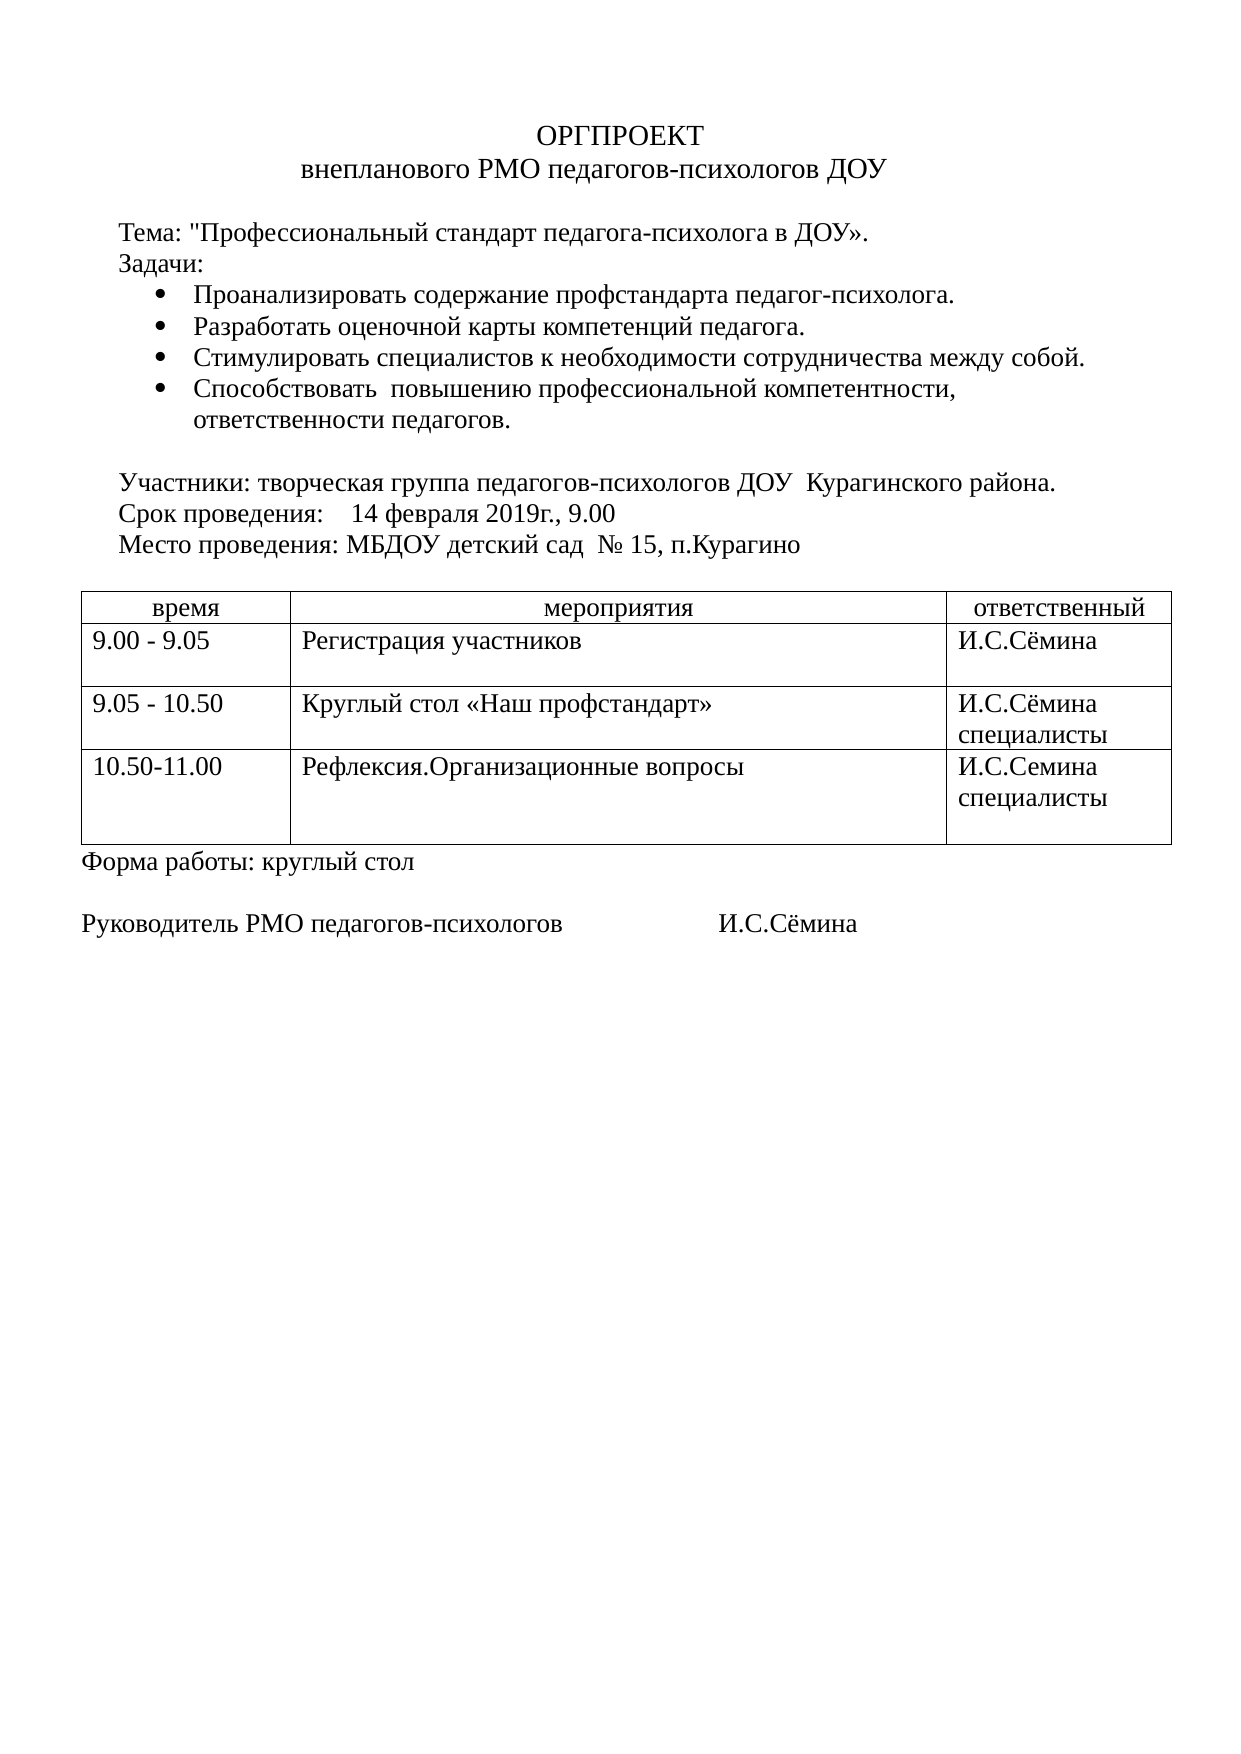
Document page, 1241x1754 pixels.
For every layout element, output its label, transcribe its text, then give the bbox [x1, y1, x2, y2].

table_cell [1092, 1117, 1097, 1148]
text Срок проведения: 14 февраля 2019г., 9.00 [118, 497, 1122, 528]
list Способствовать повышению профессиональной компетентности, ответственности педагогов. [156, 372, 1122, 435]
list Стимулировать специалистов к необходимости сотрудничества между собой. [156, 341, 1122, 372]
table_header ответственный [947, 592, 1171, 623]
table_cell Круглый стол «Наш профстандарт» [291, 687, 946, 749]
table_cell [81, 978, 1087, 1117]
table_cell И.С.Сёмина [947, 624, 1171, 686]
table_cell [1087, 978, 1092, 1117]
text Задачи: [118, 247, 1122, 279]
table_cell И.С.Семина специалисты [947, 750, 1171, 844]
table_cell Регистрация участников [291, 624, 946, 686]
table_cell [1097, 1117, 1172, 1148]
table_header время [82, 592, 290, 623]
table_cell [1092, 845, 1097, 978]
table_cell [1087, 1117, 1092, 1148]
list Разработать оценочной карты компетенций педагога. [156, 310, 1122, 341]
table_cell 9.05 - 10.50 [82, 687, 290, 749]
table_cell [1097, 845, 1172, 978]
table_cell 9.00 - 9.05 [82, 624, 290, 686]
text Участники: творческая группа педагогов-психологов ДОУ Курагинского района. [118, 466, 1122, 497]
table_cell [81, 1117, 1087, 1148]
table_cell [1097, 978, 1172, 1117]
text внепланового РМО педагогов-психологов ДОУ [118, 152, 1122, 185]
table_cell И.С.Сёмина специалисты [947, 687, 1171, 749]
list Проанализировать содержание профстандарта педагог-психолога. [156, 279, 1122, 310]
table_cell [1087, 845, 1092, 978]
text Тема: "Профессиональный стандарт педагога-психолога в ДОУ». [118, 216, 1122, 247]
table_cell Форма работы: круглый стол Руководитель РМО педагогов-психологов И.С.Сёмина [81, 845, 1087, 978]
table_cell Рефлексия.Организационные вопросы [291, 750, 946, 844]
text Место проведения: МБДОУ детский сад № 15, п.Курагино [118, 528, 1122, 559]
text ОРГПРОЕКТ [118, 118, 1122, 152]
table_header мероприятия [291, 592, 946, 623]
table_cell 10.50-11.00 [82, 750, 290, 844]
table_cell [1092, 978, 1097, 1117]
